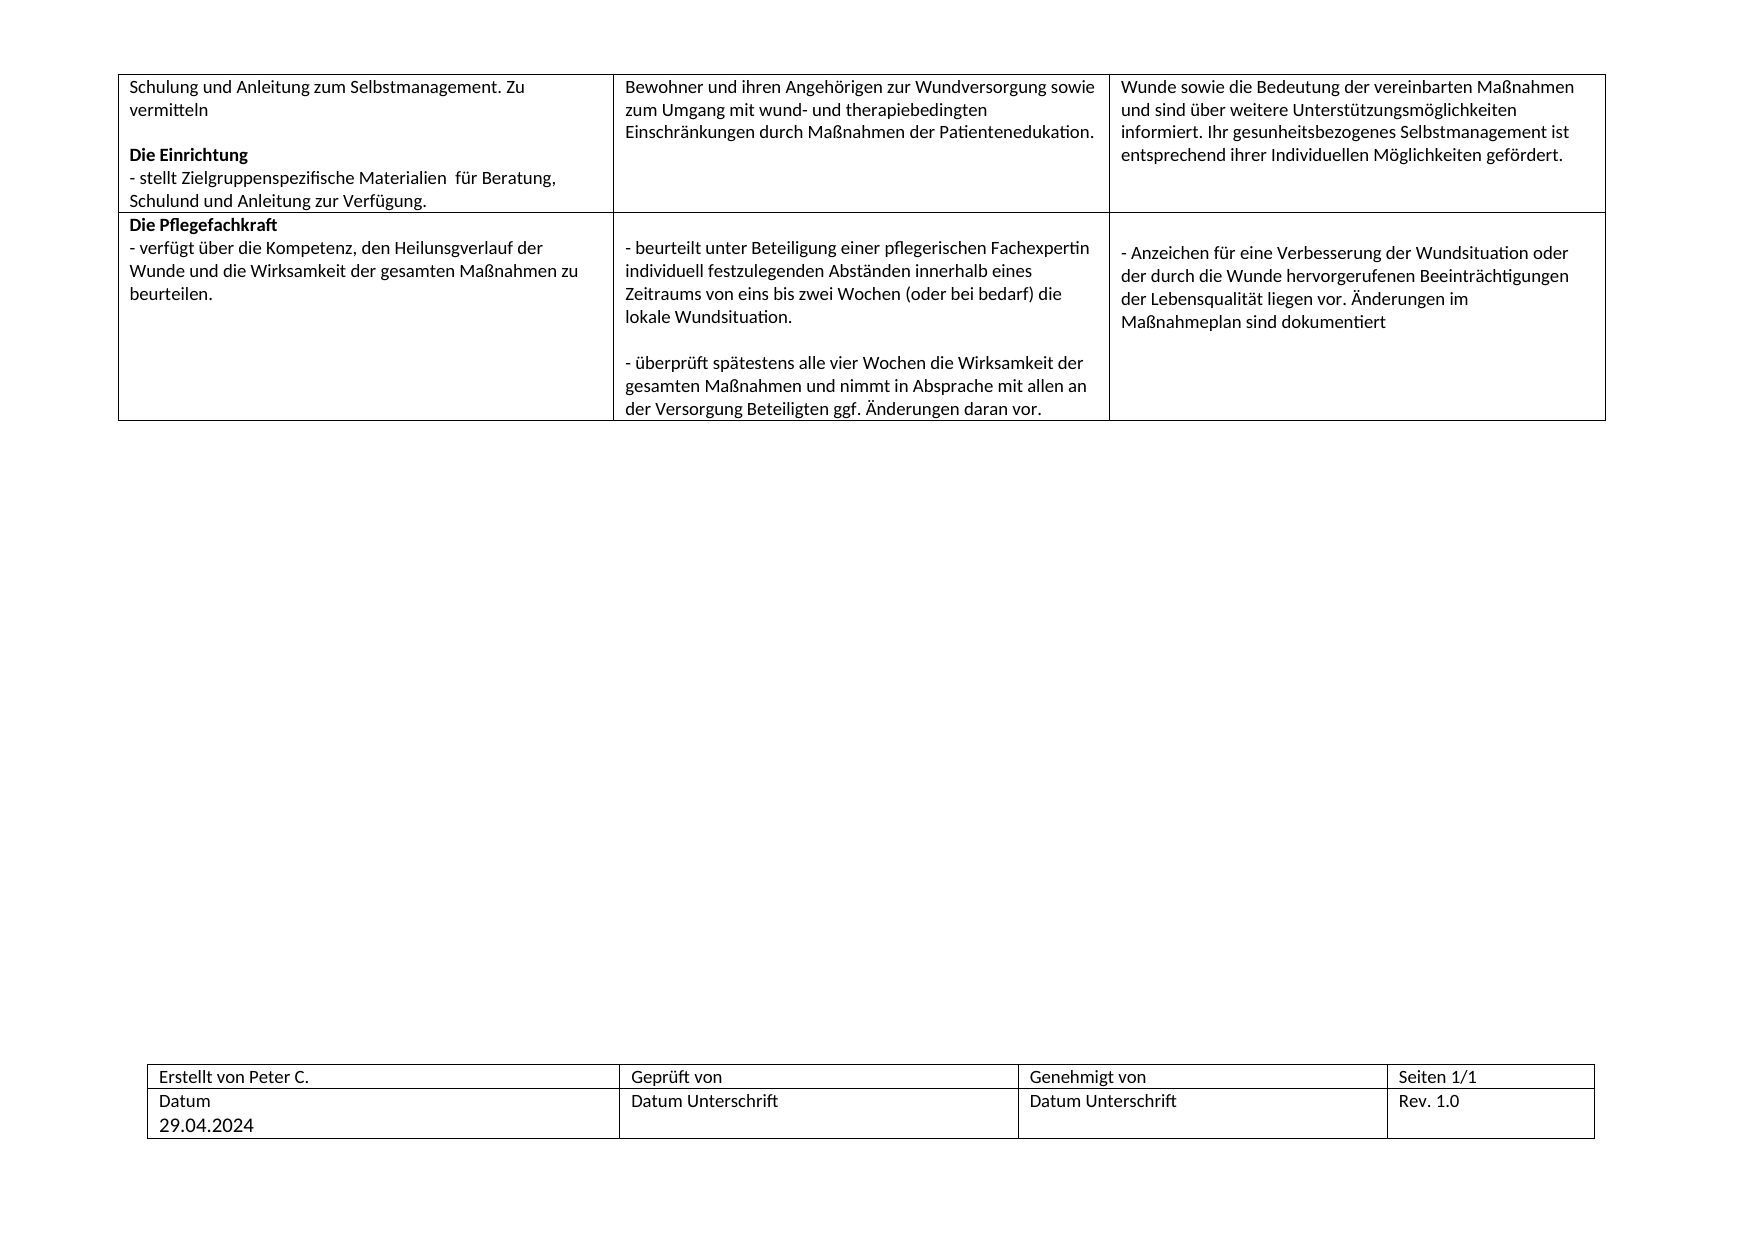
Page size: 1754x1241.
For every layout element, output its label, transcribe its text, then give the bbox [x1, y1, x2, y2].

table_cell - Anzeichen für eine Verbesserung der Wundsituation oder der durch die Wunde hervorgerufenen Beeinträchtigungen der Lebensqualität liegen vor. Änderungen im Maßnahmeplan sind dokumentiert [1110, 213, 1605, 419]
table_cell - beurteilt unter Beteiligung einer pflegerischen Fachexpertin individuell festzulegenden Abständen innerhalb eines Zeitraums von eins bis zwei Wochen (oder bei bedarf) die lokale Wundsituation. - überprüft spätestens alle vier Wochen die Wirksamkeit der gesamten Maßnahmen und nimmt in Absprache mit allen an der Versorgung Beteiligten ggf. Änderungen daran vor. [614, 213, 1109, 419]
table_cell Bewohner und ihren Angehörigen zur Wundversorgung sowie zum Umgang mit wund- und therapiebedingten Einschränkungen durch Maßnahmen der Patientenedukation. [614, 75, 1109, 212]
table_cell Die Pflegefachkraft - verfügt über die Kompetenz, den Heilunsgverlauf der Wunde und die Wirksamkeit der gesamten Maßnahmen zu beurteilen. [119, 213, 613, 419]
table_cell Schulung und Anleitung zum Selbstmanagement. Zu vermitteln Die Einrichtung - stellt Zielgruppenspezifische Materialien für Beratung, Schulund und Anleitung zur Verfügung. [119, 75, 613, 212]
table_cell Wunde sowie die Bedeutung der vereinbarten Maßnahmen und sind über weitere Unterstützungsmöglichkeiten informiert. Ihr gesunheitsbezogenes Selbstmanagement ist entsprechend ihrer Individuellen Möglichkeiten gefördert. [1110, 75, 1605, 212]
